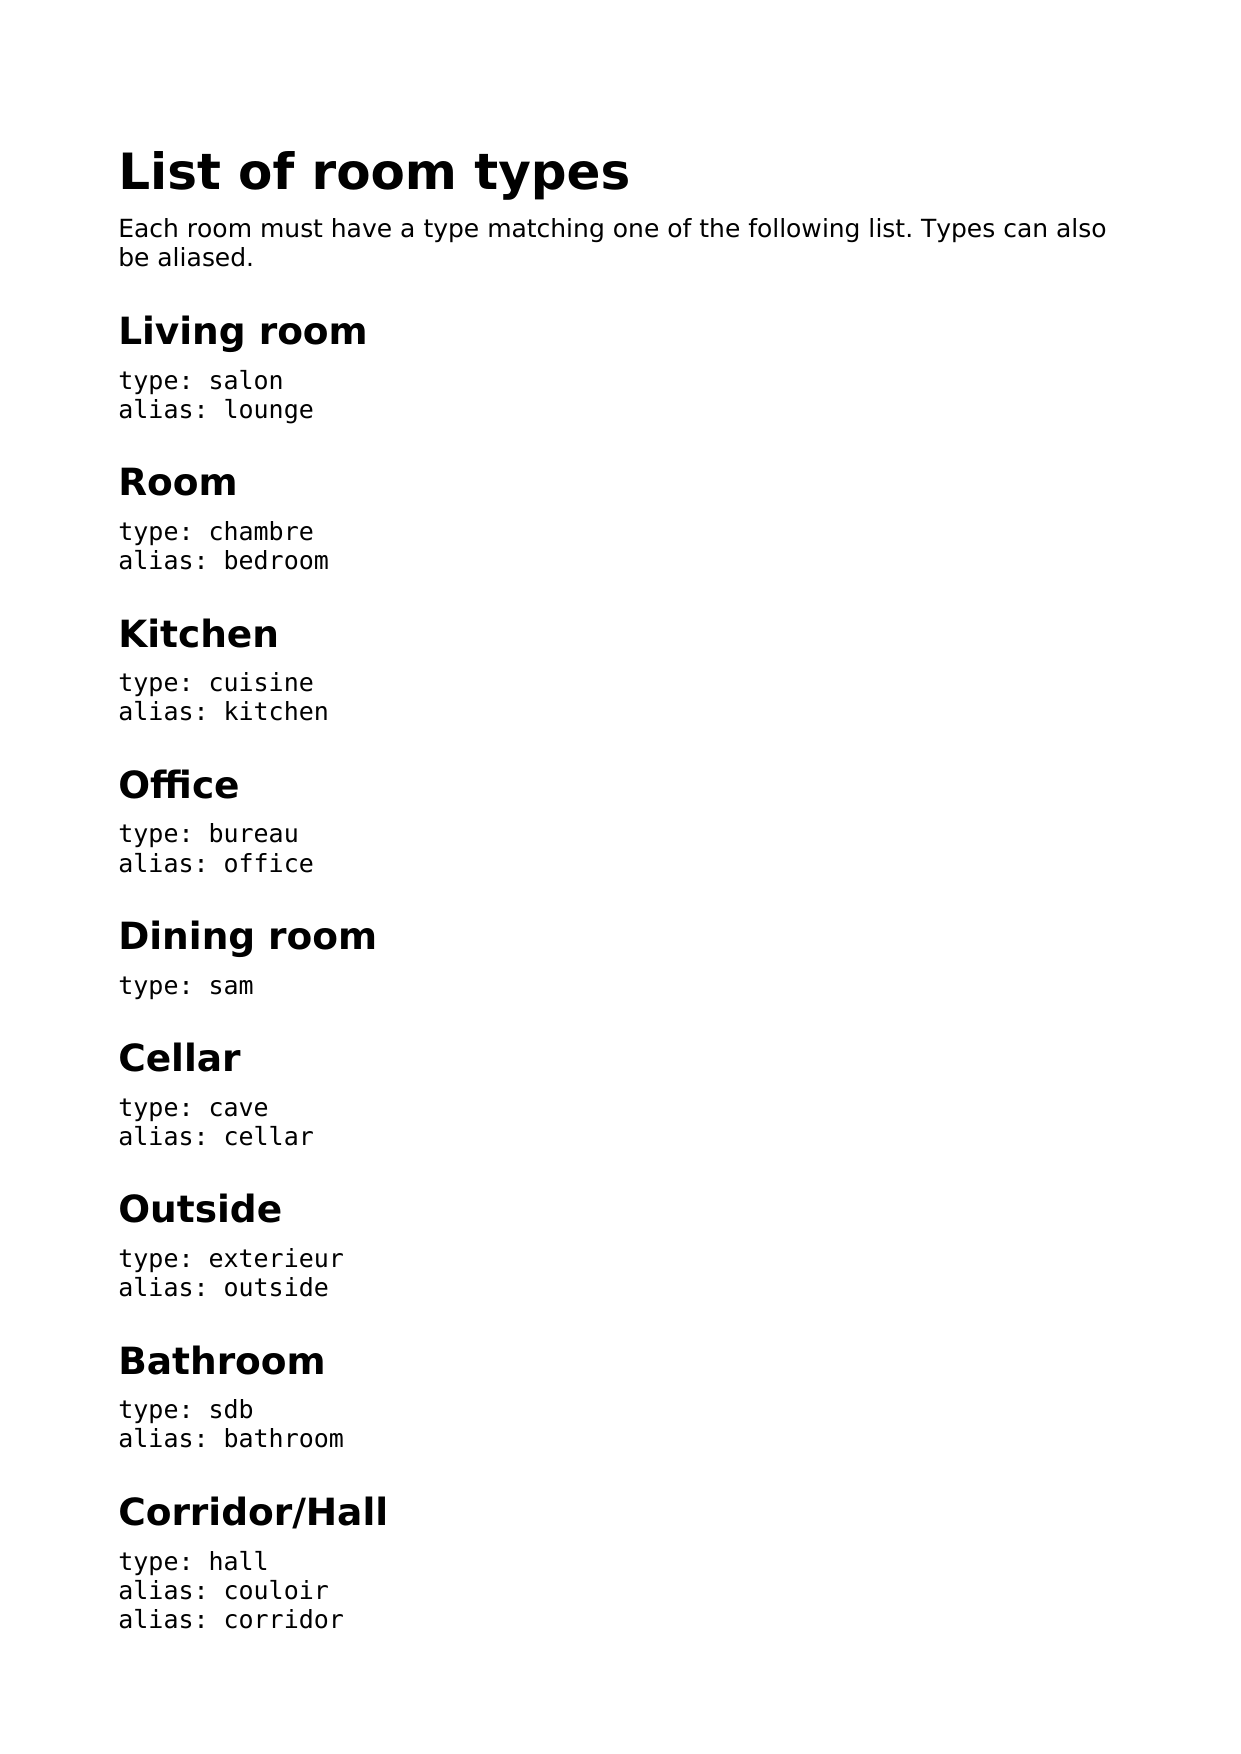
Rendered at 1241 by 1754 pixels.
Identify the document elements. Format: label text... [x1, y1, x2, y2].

subtitle Outside [118, 1188, 1122, 1232]
subtitle Bathroom [118, 1339, 1122, 1383]
text type: chambre alias: bedroom [118, 517, 1122, 575]
text type: cuisine alias: kitchen [118, 668, 1122, 727]
subtitle List of room types [118, 143, 1122, 201]
text type: salon alias: lounge [118, 366, 1122, 424]
text type: sdb alias: bathroom [118, 1395, 1122, 1454]
subtitle Corridor/Hall [118, 1491, 1122, 1534]
text type: exterieur alias: outside [118, 1244, 1122, 1302]
text Each room must have a type matching one of the following list. Types can also be aliased. [118, 214, 1122, 272]
text type: bureau alias: office [118, 819, 1122, 878]
subtitle Kitchen [118, 612, 1122, 656]
subtitle Living room [118, 310, 1122, 353]
subtitle Dining room [118, 915, 1122, 958]
subtitle Room [118, 461, 1122, 504]
text type: sam [118, 971, 1122, 1000]
subtitle Cellar [118, 1037, 1122, 1080]
subtitle Office [118, 763, 1122, 807]
text type: cave alias: cellar [118, 1093, 1122, 1151]
text type: hall alias: couloir alias: corridor [118, 1547, 1122, 1634]
